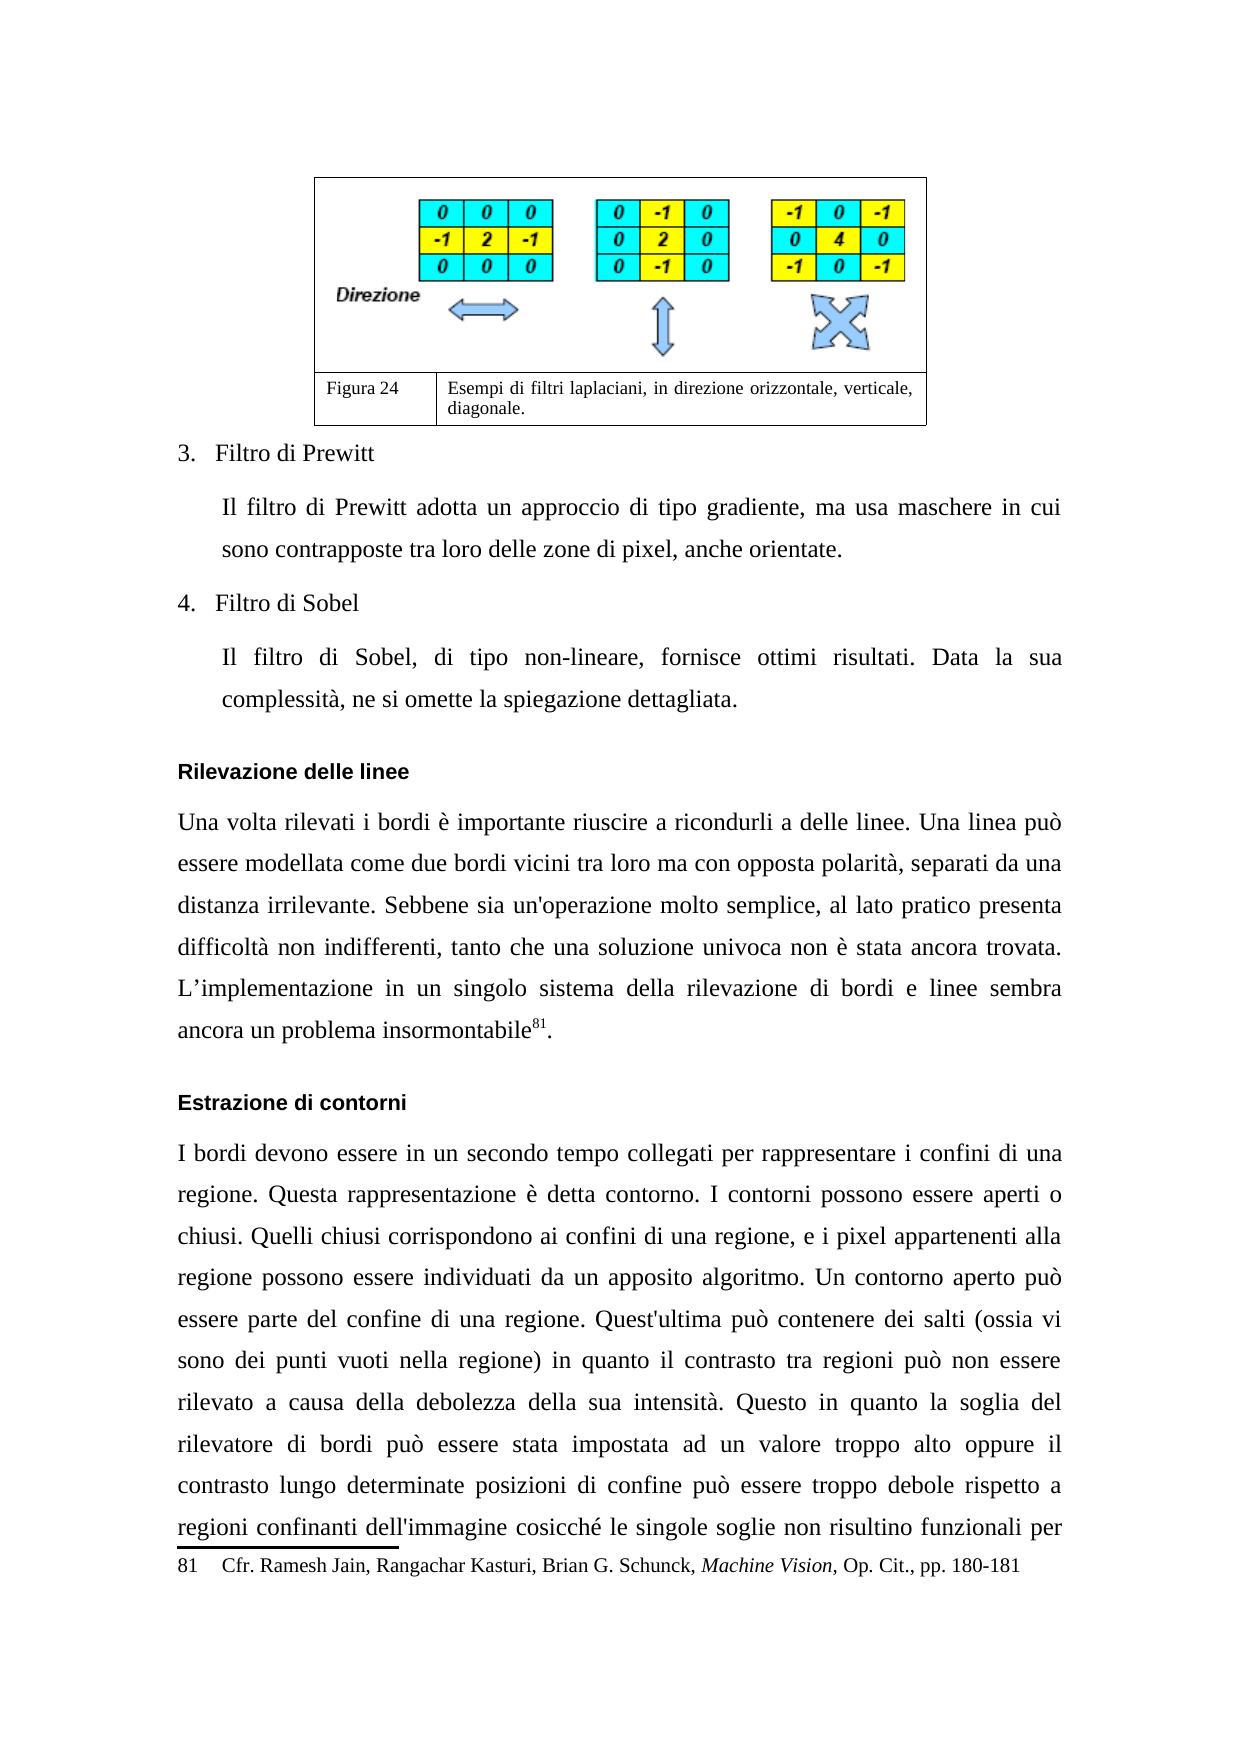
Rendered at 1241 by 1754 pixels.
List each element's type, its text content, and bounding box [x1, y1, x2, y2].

list Filtro di Sobel [177, 589, 1063, 617]
table_cell Figura 24 [315, 373, 436, 424]
text I bordi devono essere in un secondo tempo collegati per rappresentare i confini di una regione. Questa rappresentazione è detta contorno. I contorni possono essere aperti o chiusi. Quelli chiusi corrispondono ai confini di una regione, e i pixel appartenenti alla regione possono essere individuati da un apposito algoritmo. Un contorno aperto può essere parte del confine di una regione. Quest'ultima può contenere dei salti (ossia vi sono dei punti vuoti nella regione) in quanto il contrasto tra regioni può non essere rilevato a causa della debolezza della sua intensità. Questo in quanto la soglia del rilevatore di bordi può essere stata impostata ad un valore troppo alto oppure il contrasto lungo determinate posizioni di confine può essere troppo debole rispetto a regioni confinanti dell'immagine cosicché le singole soglie non risultino funzionali per [177, 1139, 1063, 1541]
table_header [315, 178, 926, 372]
picture [336, 192, 906, 357]
text Il filtro di Prewitt adotta un approccio di tipo gradiente, ma usa maschere in cui sono contrapposte tra loro delle zone di pixel, anche orientate. [222, 493, 1063, 563]
text Cfr. Ramesh Jain, Rangachar Kasturi, Brian G. Schunck, Machine Vision, Op. Cit., pp. 180-181 [177, 1553, 1063, 1577]
subtitle Estrazione di contorni [177, 1090, 1063, 1115]
text Una volta rilevati i bordi è importante riuscire a ricondurli a delle linee. Una linea può essere modellata come due bordi vicini tra loro ma con opposta polarità, separati da una distanza irrilevante. Sebbene sia un'operazione molto semplice, al lato pratico presenta difficoltà non indifferenti, tanto che una soluzione univoca non è stata ancora trovata. L’implementazione in un singolo sistema della rilevazione di bordi e linee sembra ancora un problema insormontabile. [177, 808, 1063, 1043]
subtitle Rilevazione delle linee [177, 759, 1063, 784]
list Filtro di Prewitt [177, 439, 1063, 467]
text Il filtro di Sobel, di tipo non-lineare, fornisce ottimi risultati. Data la sua complessità, ne si omette la spiegazione dettagliata. [222, 643, 1063, 712]
table_cell Esempi di filtri laplaciani, in direzione orizzontale, verticale, diagonale. [437, 373, 926, 424]
